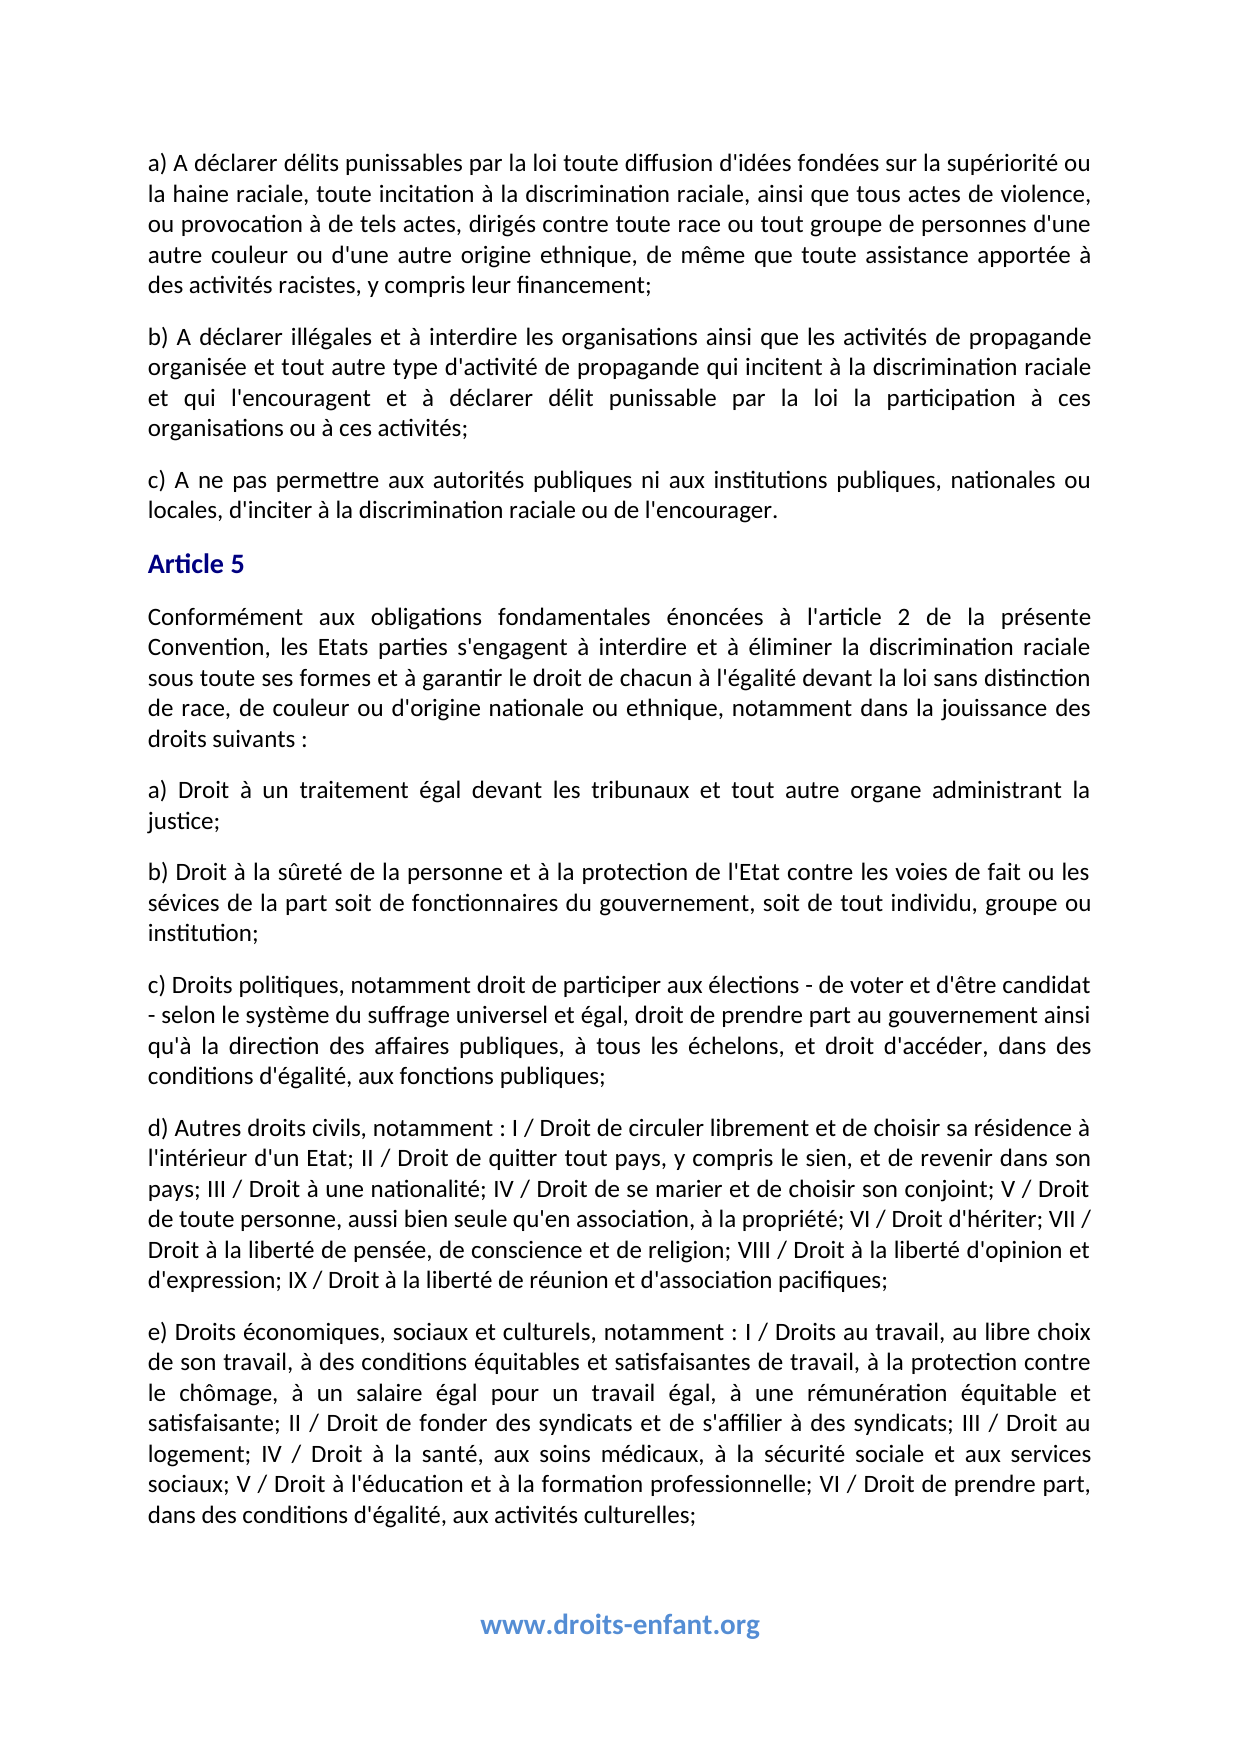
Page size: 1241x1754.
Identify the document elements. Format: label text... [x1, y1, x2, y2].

text e) Droits économiques, sociaux et culturels, notamment : I / Droits au travail, au libre choix de son travail, à des conditions équitables et satisfaisantes de travail, à la protection contre le chômage, à un salaire égal pour un travail égal, à une rémunération équitable et satisfaisante; II / Droit de fonder des syndicats et de s'affilier à des syndicats; III / Droit au logement; IV / Droit à la santé, aux soins médicaux, à la sécurité sociale et aux services sociaux; V / Droit à l'éducation et à la formation professionnelle; VI / Droit de prendre part, dans des conditions d'égalité, aux activités culturelles; [148, 1316, 1093, 1529]
text Conformément aux obligations fondamentales énoncées à l'article 2 de la présente Convention, les Etats parties s'engagent à interdire et à éliminer la discrimination raciale sous toute ses formes et à garantir le droit de chacun à l'égalité devant la loi sans distinction de race, de couleur ou d'origine nationale ou ethnique, notamment dans la jouissance des droits suivants : [148, 601, 1093, 754]
text a) Droit à un traitement égal devant les tribunaux et tout autre organe administrant la justice; [148, 774, 1093, 836]
subtitle Article 5 [148, 546, 1093, 580]
text b) A déclarer illégales et à interdire les organisations ainsi que les activités de propagande organisée et tout autre type d'activité de propagande qui incitent à la discrimination raciale et qui l'encouragent et à déclarer délit punissable par la loi la participation à ces organisations ou à ces activités; [148, 321, 1093, 443]
text c) A ne pas permettre aux autorités publiques ni aux institutions publiques, nationales ou locales, d'inciter à la discrimination raciale ou de l'encourager. [148, 464, 1093, 525]
text d) Autres droits civils, notamment : I / Droit de circuler librement et de choisir sa résidence à l'intérieur d'un Etat; II / Droit de quitter tout pays, y compris le sien, et de revenir dans son pays; III / Droit à une nationalité; IV / Droit de se marier et de choisir son conjoint; V / Droit de toute personne, aussi bien seule qu'en association, à la propriété; VI / Droit d'hériter; VII / Droit à la liberté de pensée, de conscience et de religion; VIII / Droit à la liberté d'opinion et d'expression; IX / Droit à la liberté de réunion et d'association pacifiques; [148, 1112, 1093, 1295]
text c) Droits politiques, notamment droit de participer aux élections - de voter et d'être candidat - selon le système du suffrage universel et égal, droit de prendre part au gouvernement ainsi qu'à la direction des affaires publiques, à tous les échelons, et droit d'accéder, dans des conditions d'égalité, aux fonctions publiques; [148, 969, 1093, 1091]
text b) Droit à la sûreté de la personne et à la protection de l'Etat contre les voies de fait ou les sévices de la part soit de fonctionnaires du gouvernement, soit de tout individu, groupe ou institution; [148, 856, 1093, 948]
text a) A déclarer délits punissables par la loi toute diffusion d'idées fondées sur la supériorité ou la haine raciale, toute incitation à la discrimination raciale, ainsi que tous actes de violence, ou provocation à de tels actes, dirigés contre toute race ou tout groupe de personnes d'une autre couleur ou d'une autre origine ethnique, de même que toute assistance apportée à des activités racistes, y compris leur financement; [148, 148, 1093, 300]
